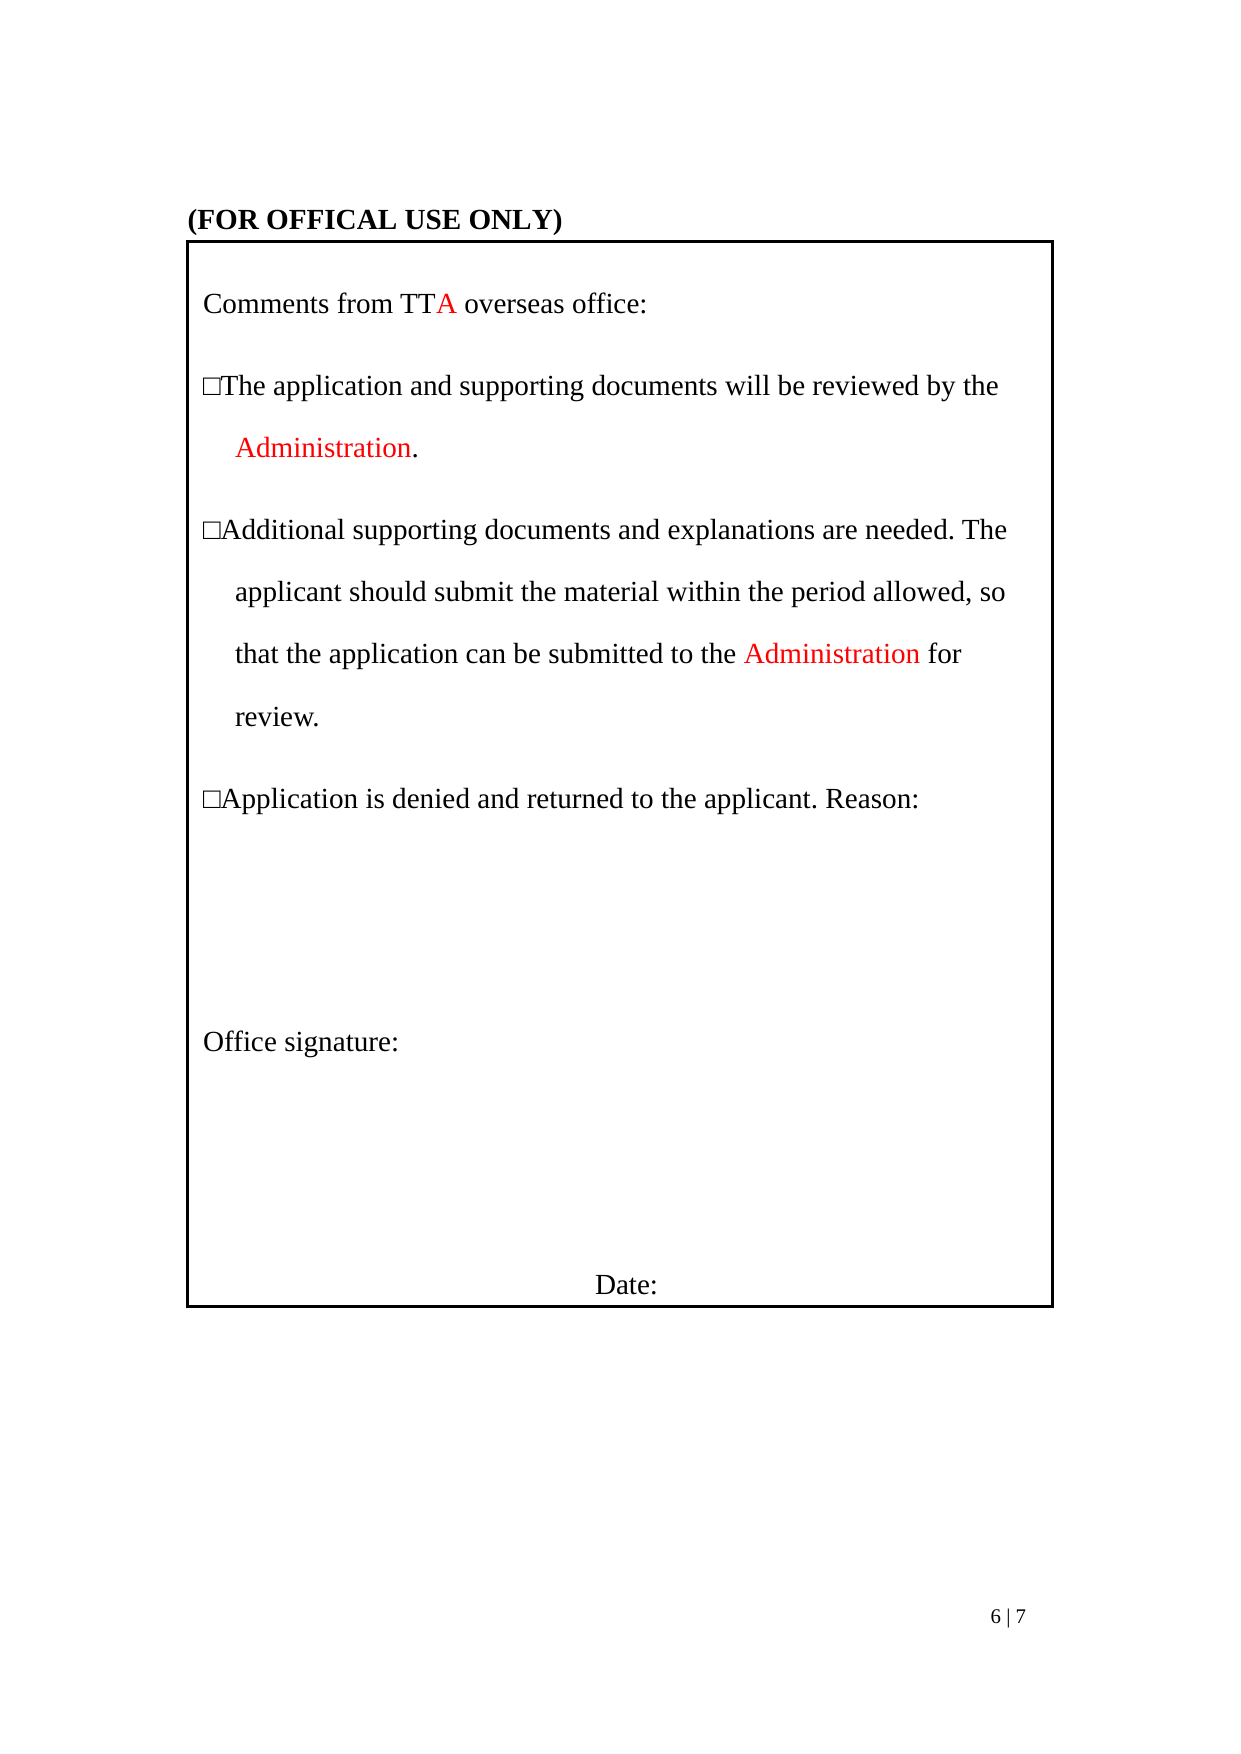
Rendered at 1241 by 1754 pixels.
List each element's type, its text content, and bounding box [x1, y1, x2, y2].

table_header Comments from TTA overseas office: □The application and supporting documents will be reviewed by the Administration. □Additional supporting documents and explanations are needed. The applicant should submit the material within the period allowed, so that the application can be submitted to the Administration for review. □Application is denied and returned to the applicant. Reason: Office signature: Date: [189, 243, 1051, 1305]
text (FOR OFFICAL USE ONLY) [187, 177, 1053, 239]
